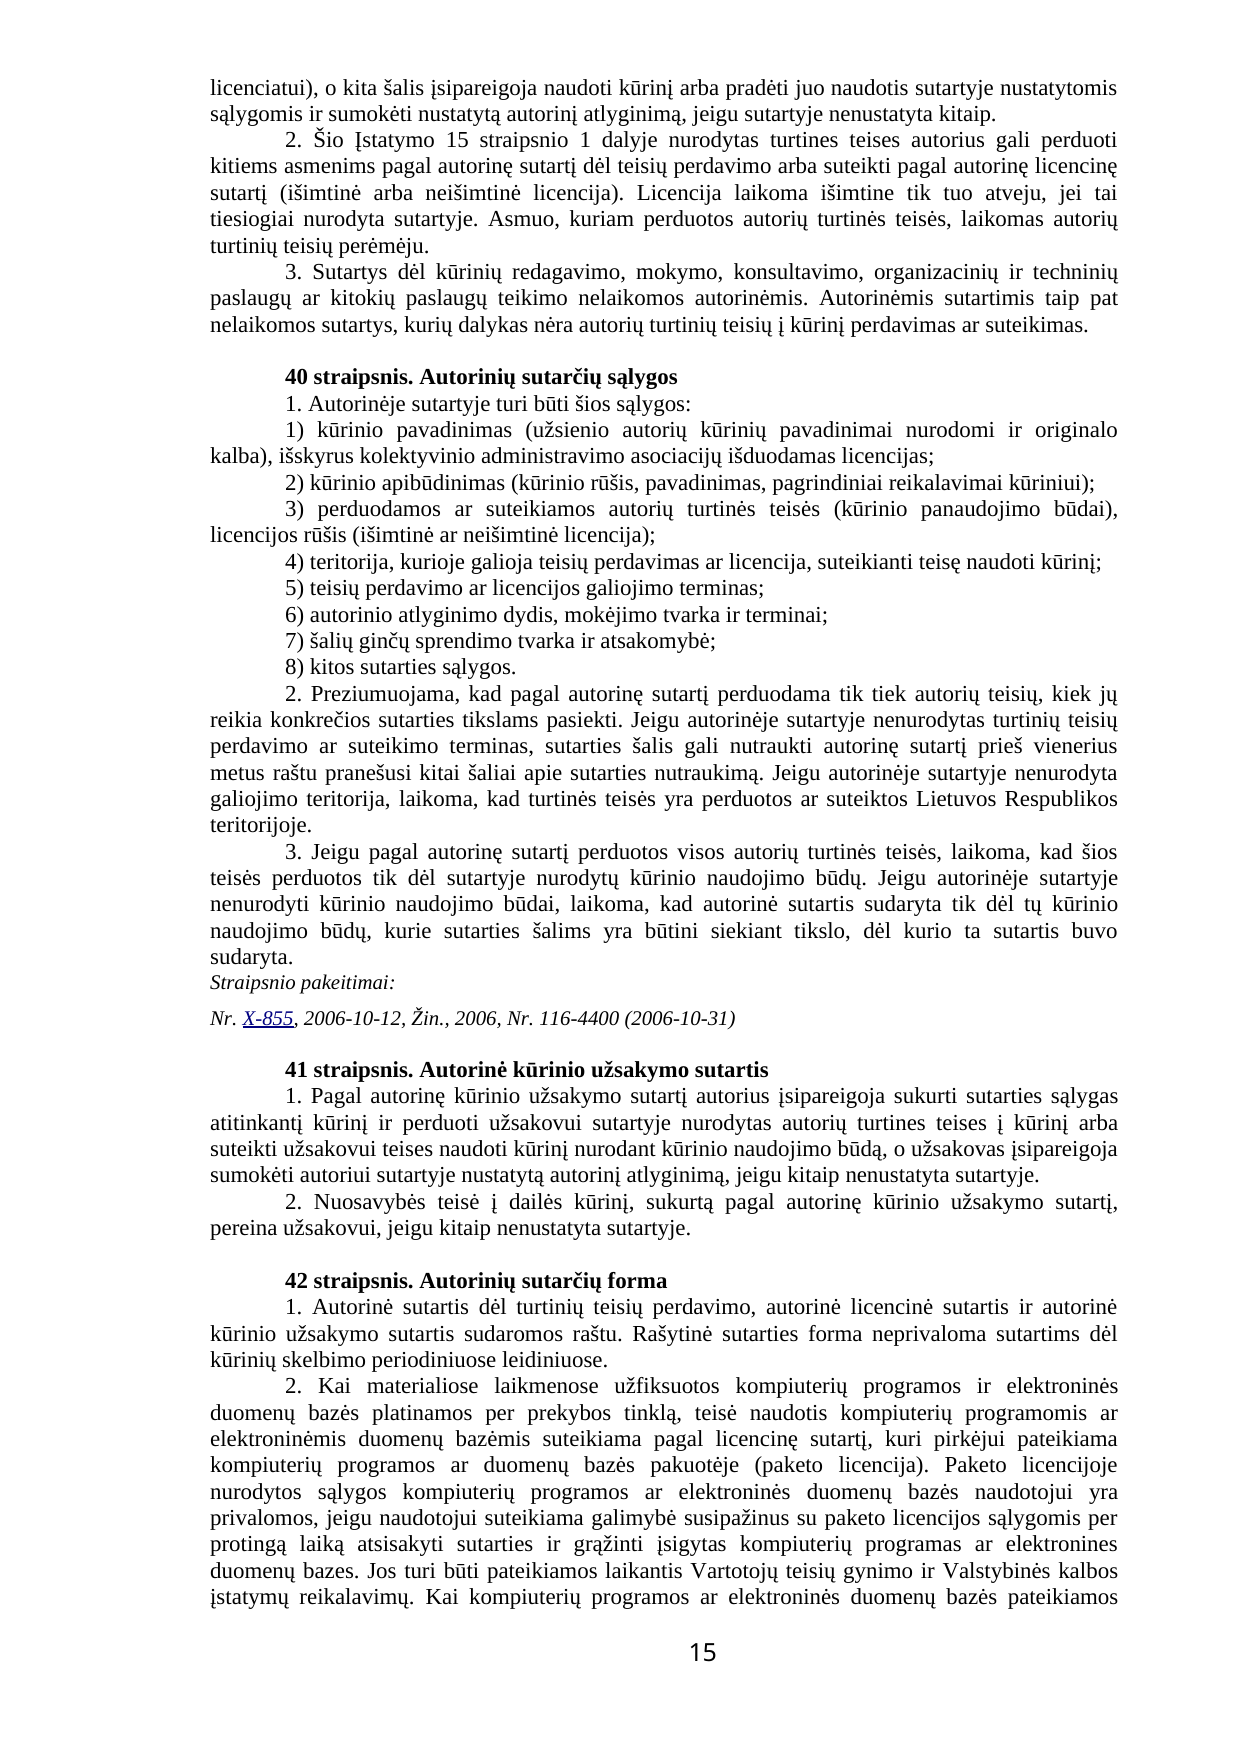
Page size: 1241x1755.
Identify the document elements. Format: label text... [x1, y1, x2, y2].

text 1. Autorinėje sutartyje turi būti šios sąlygos: [210, 390, 1119, 416]
text 2. Nuosavybės teisė į dailės kūrinį, sukurtą pagal autorinę kūrinio užsakymo sutartį, pereina užsakovui, jeigu kitaip nenustatyta sutartyje. [210, 1188, 1119, 1241]
text 3. Jeigu pagal autorinę sutartį perduotos visos autorių turtinės teisės, laikoma, kad šios teisės perduotos tik dėl sutartyje nurodytų kūrinio naudojimo būdų. Jeigu autorinėje sutartyje nenurodyti kūrinio naudojimo būdai, laikoma, kad autorinė sutartis sudaryta tik dėl tų kūrinio naudojimo būdų, kurie sutarties šalims yra būtini siekiant tikslo, dėl kurio ta sutartis buvo sudaryta. [210, 838, 1119, 969]
text 6) autorinio atlyginimo dydis, mokėjimo tvarka ir terminai; [210, 601, 1119, 627]
text 2) kūrinio apibūdinimas (kūrinio rūšis, pavadinimas, pagrindiniai reikalavimai kūriniui); [210, 469, 1119, 495]
text licenciatui), o kita šalis įsipareigoja naudoti kūrinį arba pradėti juo naudotis sutartyje nustatytomis sąlygomis ir sumokėti nustatytą autorinį atlyginimą, jeigu sutartyje nenustatyta kitaip. [210, 73, 1119, 126]
text Nr. X-855, 2006-10-12, Žin., 2006, Nr. 116-4400 (2006-10-31) [210, 1006, 1120, 1030]
text 8) kitos sutarties sąlygos. [210, 653, 1119, 680]
text Straipsnio pakeitimai: [210, 969, 1119, 994]
text 40 straipsnis. Autorinių sutarčių sąlygos [210, 363, 1119, 390]
text 42 straipsnis. Autorinių sutarčių forma [210, 1267, 1119, 1293]
text 1. Pagal autorinę kūrinio užsakymo sutartį autorius įsipareigoja sukurti sutarties sąlygas atitinkantį kūrinį ir perduoti užsakovui sutartyje nurodytas autorių turtines teises į kūrinį arba suteikti užsakovui teises naudoti kūrinį nurodant kūrinio naudojimo būdą, o užsakovas įsipareigoja sumokėti autoriui sutartyje nustatytą autorinį atlyginimą, jeigu kitaip nenustatyta sutartyje. [210, 1082, 1119, 1188]
text 3. Sutartys dėl kūrinių redagavimo, mokymo, konsultavimo, organizacinių ir techninių paslaugų ar kitokių paslaugų teikimo nelaikomos autorinėmis. Autorinėmis sutartimis taip pat nelaikomos sutartys, kurių dalykas nėra autorių turtinių teisių į kūrinį perdavimas ar suteikimas. [210, 258, 1119, 337]
text 2. Šio Įstatymo 15 straipsnio 1 dalyje nurodytas turtines teises autorius gali perduoti kitiems asmenims pagal autorinę sutartį dėl teisių perdavimo arba suteikti pagal autorinę licencinę sutartį (išimtinė arba neišimtinė licencija). Licencija laikoma išimtine tik tuo atveju, jei tai tiesiogiai nurodyta sutartyje. Asmuo, kuriam perduotos autorių turtinės teisės, laikomas autorių turtinių teisių perėmėju. [210, 126, 1119, 258]
text 2. Kai materialiose laikmenose užfiksuotos kompiuterių programos ir elektroninės duomenų bazės platinamos per prekybos tinklą, teisė naudotis kompiuterių programomis ar elektroninėmis duomenų bazėmis suteikiama pagal licencinę sutartį, kuri pirkėjui pateikiama kompiuterių programos ar duomenų bazės pakuotėje (paketo licencija). Paketo licencijoje nurodytos sąlygos kompiuterių programos ar elektroninės duomenų bazės naudotojui yra privalomos, jeigu naudotojui suteikiama galimybė susipažinus su paketo licencijos sąlygomis per protingą laiką atsisakyti sutarties ir grąžinti įsigytas kompiuterių programas ar elektronines duomenų bazes. Jos turi būti pateikiamos laikantis Vartotojų teisių gynimo ir Valstybinės kalbos įstatymų reikalavimų. Kai kompiuterių programos ar elektroninės duomenų bazės pateikiamos [210, 1372, 1119, 1609]
text 7) šalių ginčų sprendimo tvarka ir atsakomybė; [210, 627, 1119, 653]
text 1. Autorinė sutartis dėl turtinių teisių perdavimo, autorinė licencinė sutartis ir autorinė kūrinio užsakymo sutartis sudaromos raštu. Rašytinė sutarties forma neprivaloma sutartims dėl kūrinių skelbimo periodiniuose leidiniuose. [210, 1293, 1119, 1372]
text 1) kūrinio pavadinimas (užsienio autorių kūrinių pavadinimai nurodomi ir originalo kalba), išskyrus kolektyvinio administravimo asociacijų išduodamas licencijas; [210, 416, 1119, 469]
text 4) teritorija, kurioje galioja teisių perdavimas ar licencija, suteikianti teisę naudoti kūrinį; [210, 548, 1119, 574]
text 2. Preziumuojama, kad pagal autorinę sutartį perduodama tik tiek autorių teisių, kiek jų reikia konkrečios sutarties tikslams pasiekti. Jeigu autorinėje sutartyje nenurodytas turtinių teisių perdavimo ar suteikimo terminas, sutarties šalis gali nutraukti autorinę sutartį prieš vienerius metus raštu pranešusi kitai šaliai apie sutarties nutraukimą. Jeigu autorinėje sutartyje nenurodyta galiojimo teritorija, laikoma, kad turtinės teisės yra perduotos ar suteiktos Lietuvos Respublikos teritorijoje. [210, 680, 1119, 838]
text 5) teisių perdavimo ar licencijos galiojimo terminas; [210, 574, 1119, 601]
text 3) perduodamos ar suteikiamos autorių turtinės teisės (kūrinio panaudojimo būdai), licencijos rūšis (išimtinė ar neišimtinė licencija); [210, 495, 1119, 548]
text 41 straipsnis. Autorinė kūrinio užsakymo sutartis [210, 1056, 1119, 1082]
